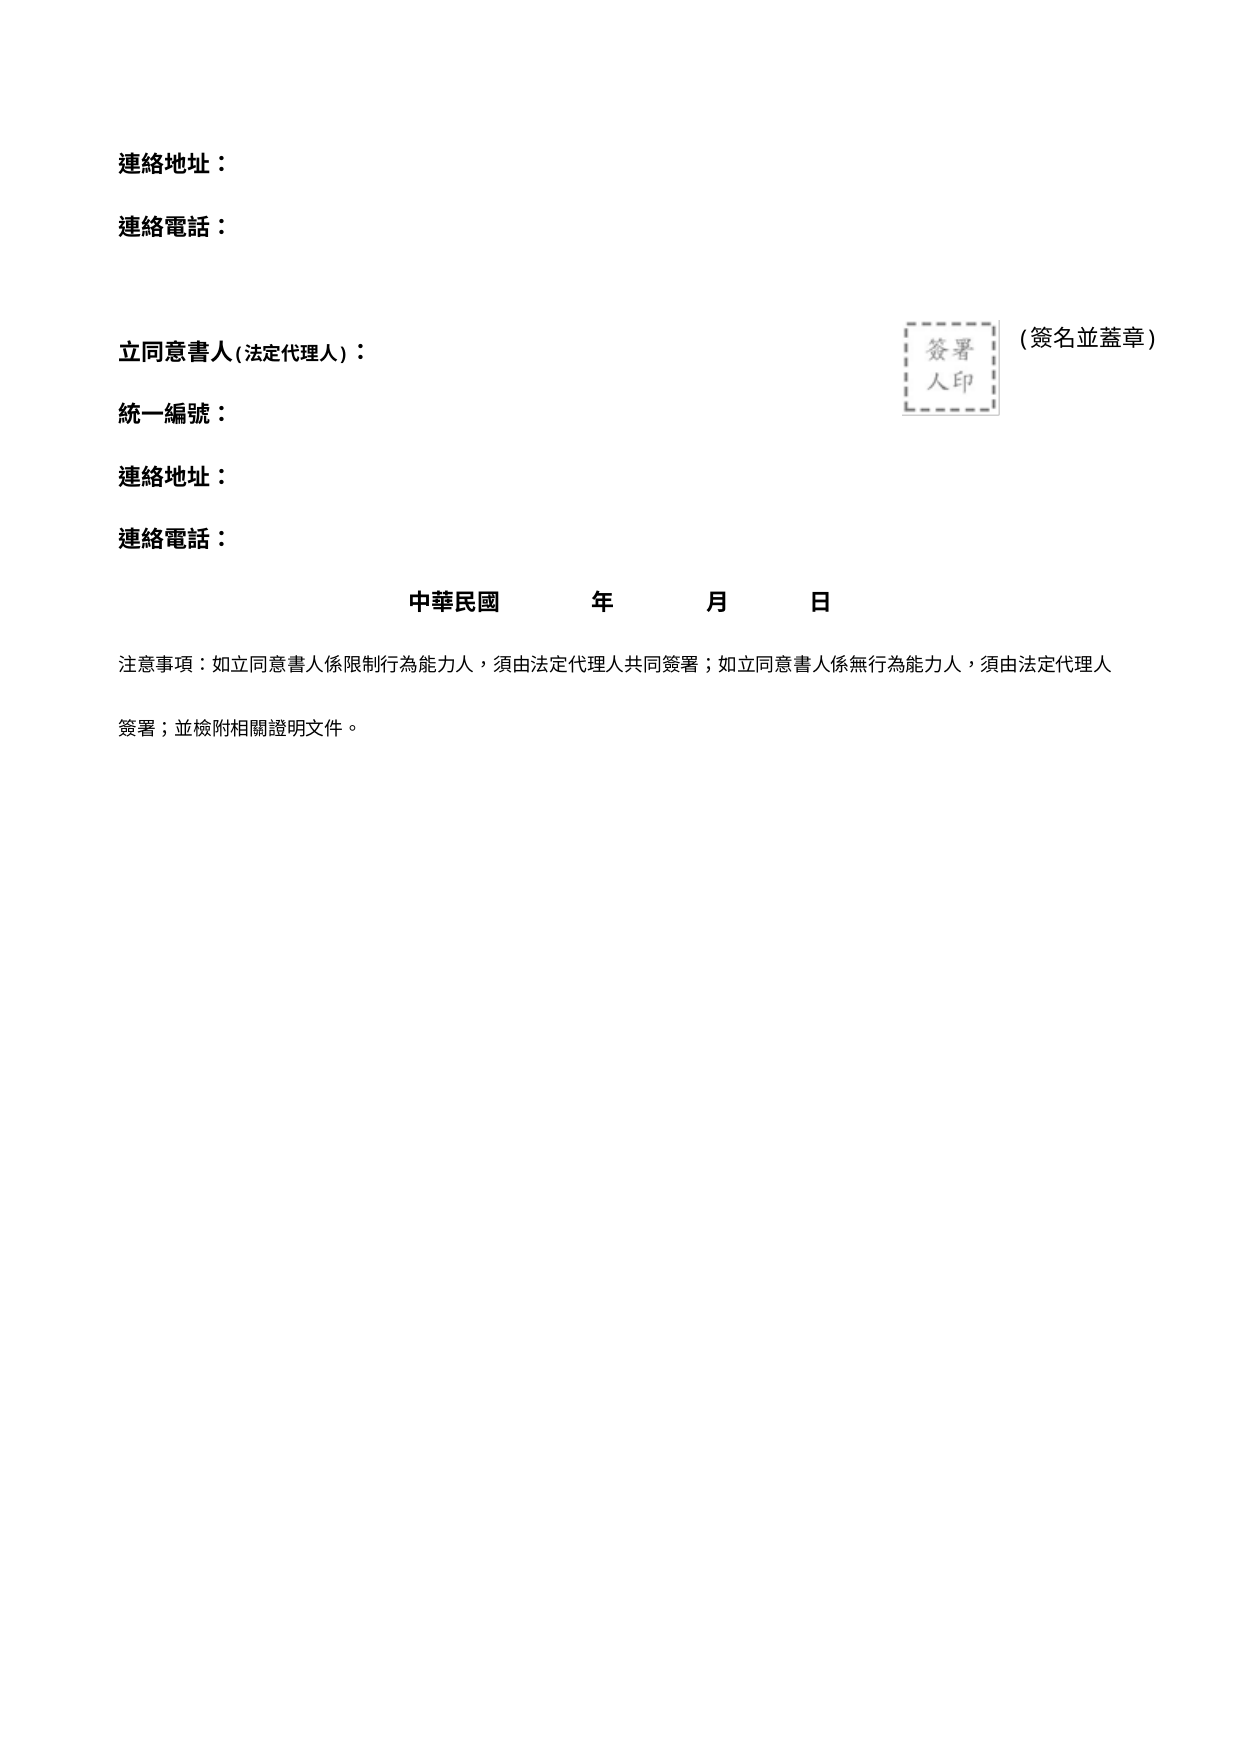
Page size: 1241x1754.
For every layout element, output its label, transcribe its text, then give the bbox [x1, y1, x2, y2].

text 立同意書人(法定代理人)： [118, 309, 1240, 543]
text 連絡電話： [118, 184, 1122, 246]
text 統一編號： [118, 371, 1001, 434]
text (簽名並蓋章) [1016, 320, 1225, 353]
text 連絡電話： [118, 496, 1122, 559]
text 連絡地址： [118, 121, 1122, 184]
text 連絡地址： [118, 434, 1001, 496]
text 注意事項：如立同意書人係限制行為能力人，須由法定代理人共同簽署；如立同意書人係無行為能力人，須由法定代理人簽署；並檢附相關證明文件。 [118, 621, 1122, 746]
text 中華民國 年 月 日 [118, 559, 1122, 621]
